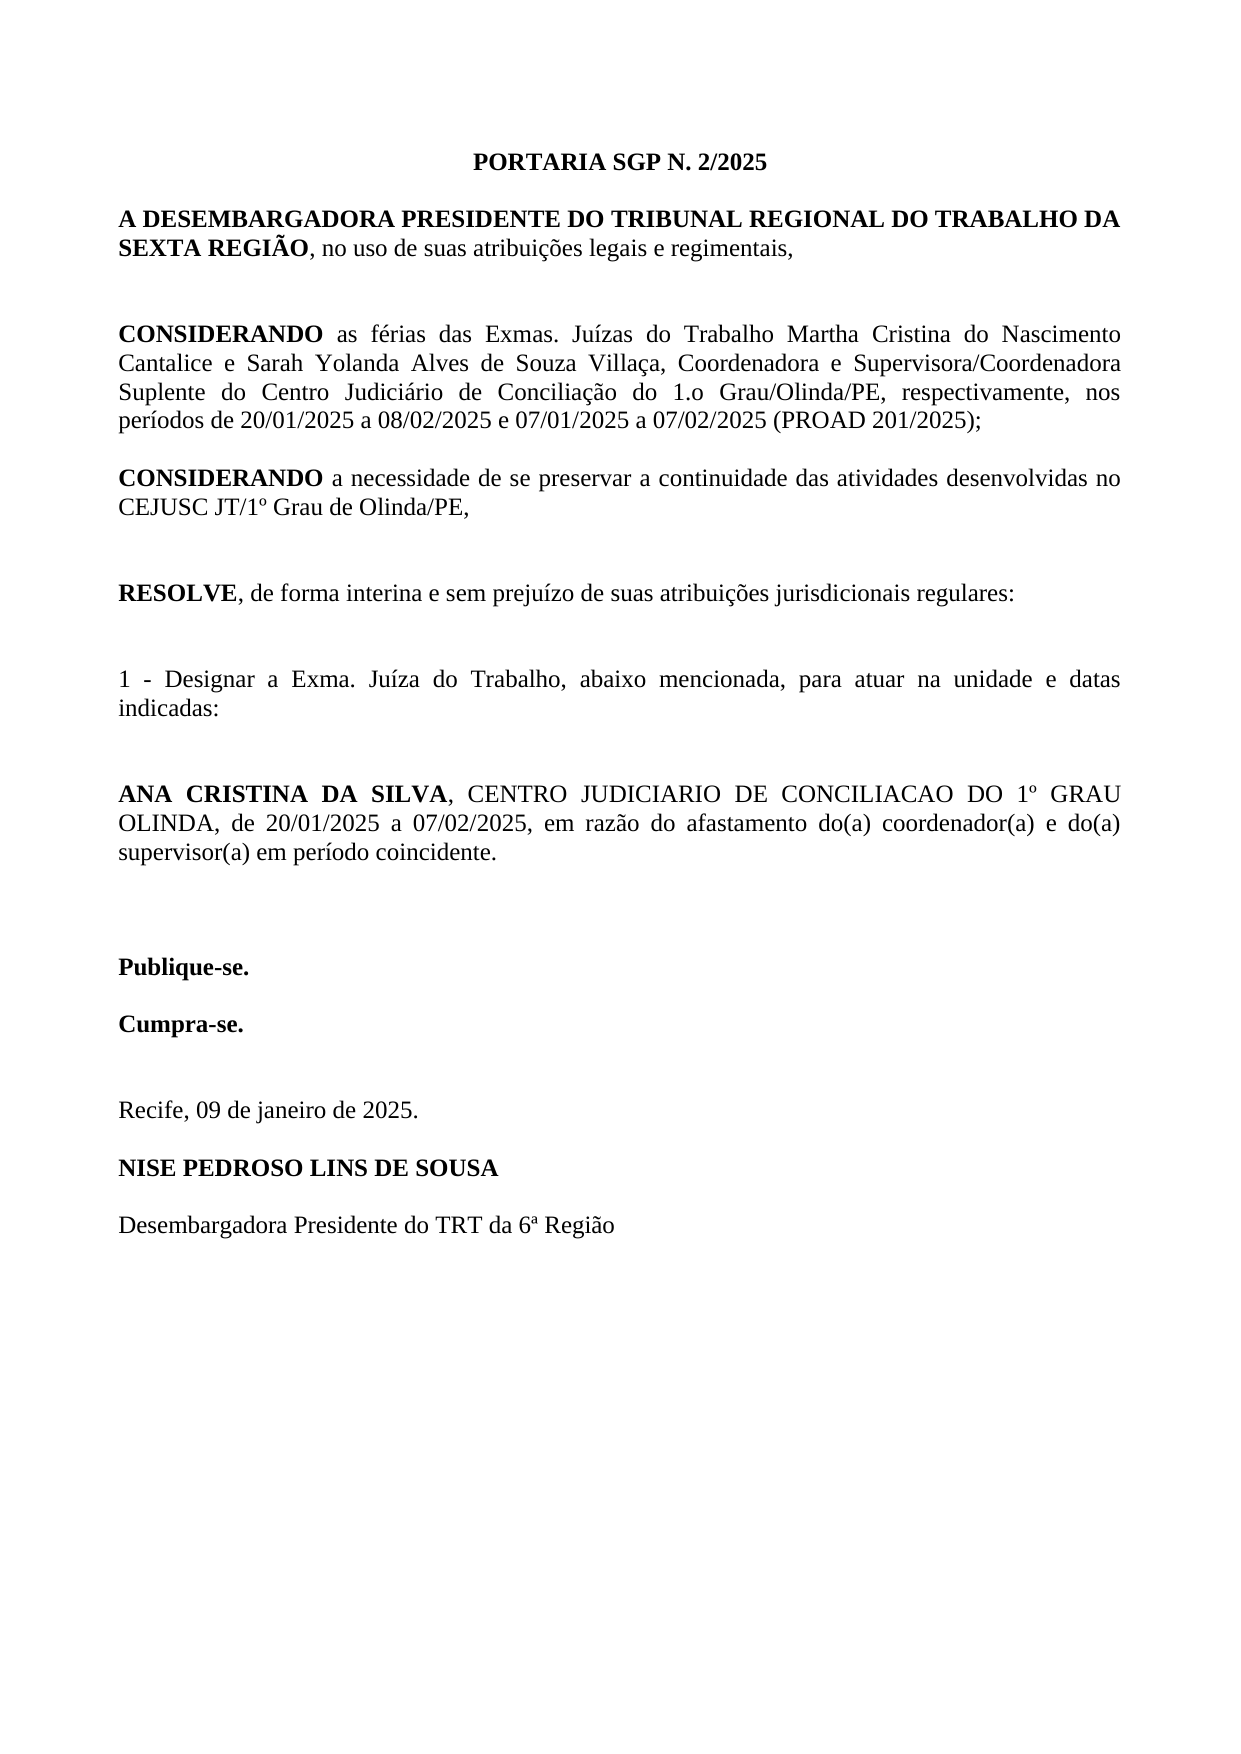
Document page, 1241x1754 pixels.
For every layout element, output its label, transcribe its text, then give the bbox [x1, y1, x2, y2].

text Recife, 09 de janeiro de 2025. [118, 1096, 1122, 1124]
text Cumpra-se. [118, 1009, 1122, 1038]
text Desembargadora Presidente do TRT da 6ª Região [118, 1211, 1122, 1239]
text ANA CRISTINA DA SILVA, CENTRO JUDICIARIO DE CONCILIACAO DO 1º GRAU OLINDA, de 20/01/2025 a 07/02/2025, em razão do afastamento do(a) coordenador(a) e do(a) supervisor(a) em período coincidente. [118, 779, 1122, 866]
text Publique-se. [118, 952, 1122, 981]
text RESOLVE, de forma interina e sem prejuízo de suas atribuições jurisdicionais regulares: [118, 578, 1122, 607]
text CONSIDERANDO a necessidade de se preservar a continuidade das atividades desenvolvidas no CEJUSC JT/1º Grau de Olinda/PE, [118, 463, 1122, 521]
text CONSIDERANDO as férias das Exmas. Juízas do Trabalho Martha Cristina do Nascimento Cantalice e Sarah Yolanda Alves de Souza Villaça, Coordenadora e Supervisora/Coordenadora Suplente do Centro Judiciário de Conciliação do 1.o Grau/Olinda/PE, respectivamente, nos períodos de 20/01/2025 a 08/02/2025 e 07/01/2025 a 07/02/2025 (PROAD 201/2025); [118, 319, 1122, 434]
text NISE PEDROSO LINS DE SOUSA [118, 1153, 1122, 1182]
text 1 - Designar a Exma. Juíza do Trabalho, abaixo mencionada, para atuar na unidade e datas indicadas: [118, 664, 1122, 722]
text A DESEMBARGADORA PRESIDENTE DO TRIBUNAL REGIONAL DO TRABALHO DA SEXTA REGIÃO, no uso de suas atribuições legais e regimentais, [118, 204, 1122, 262]
text PORTARIA SGP N. 2/2025 [118, 147, 1122, 176]
